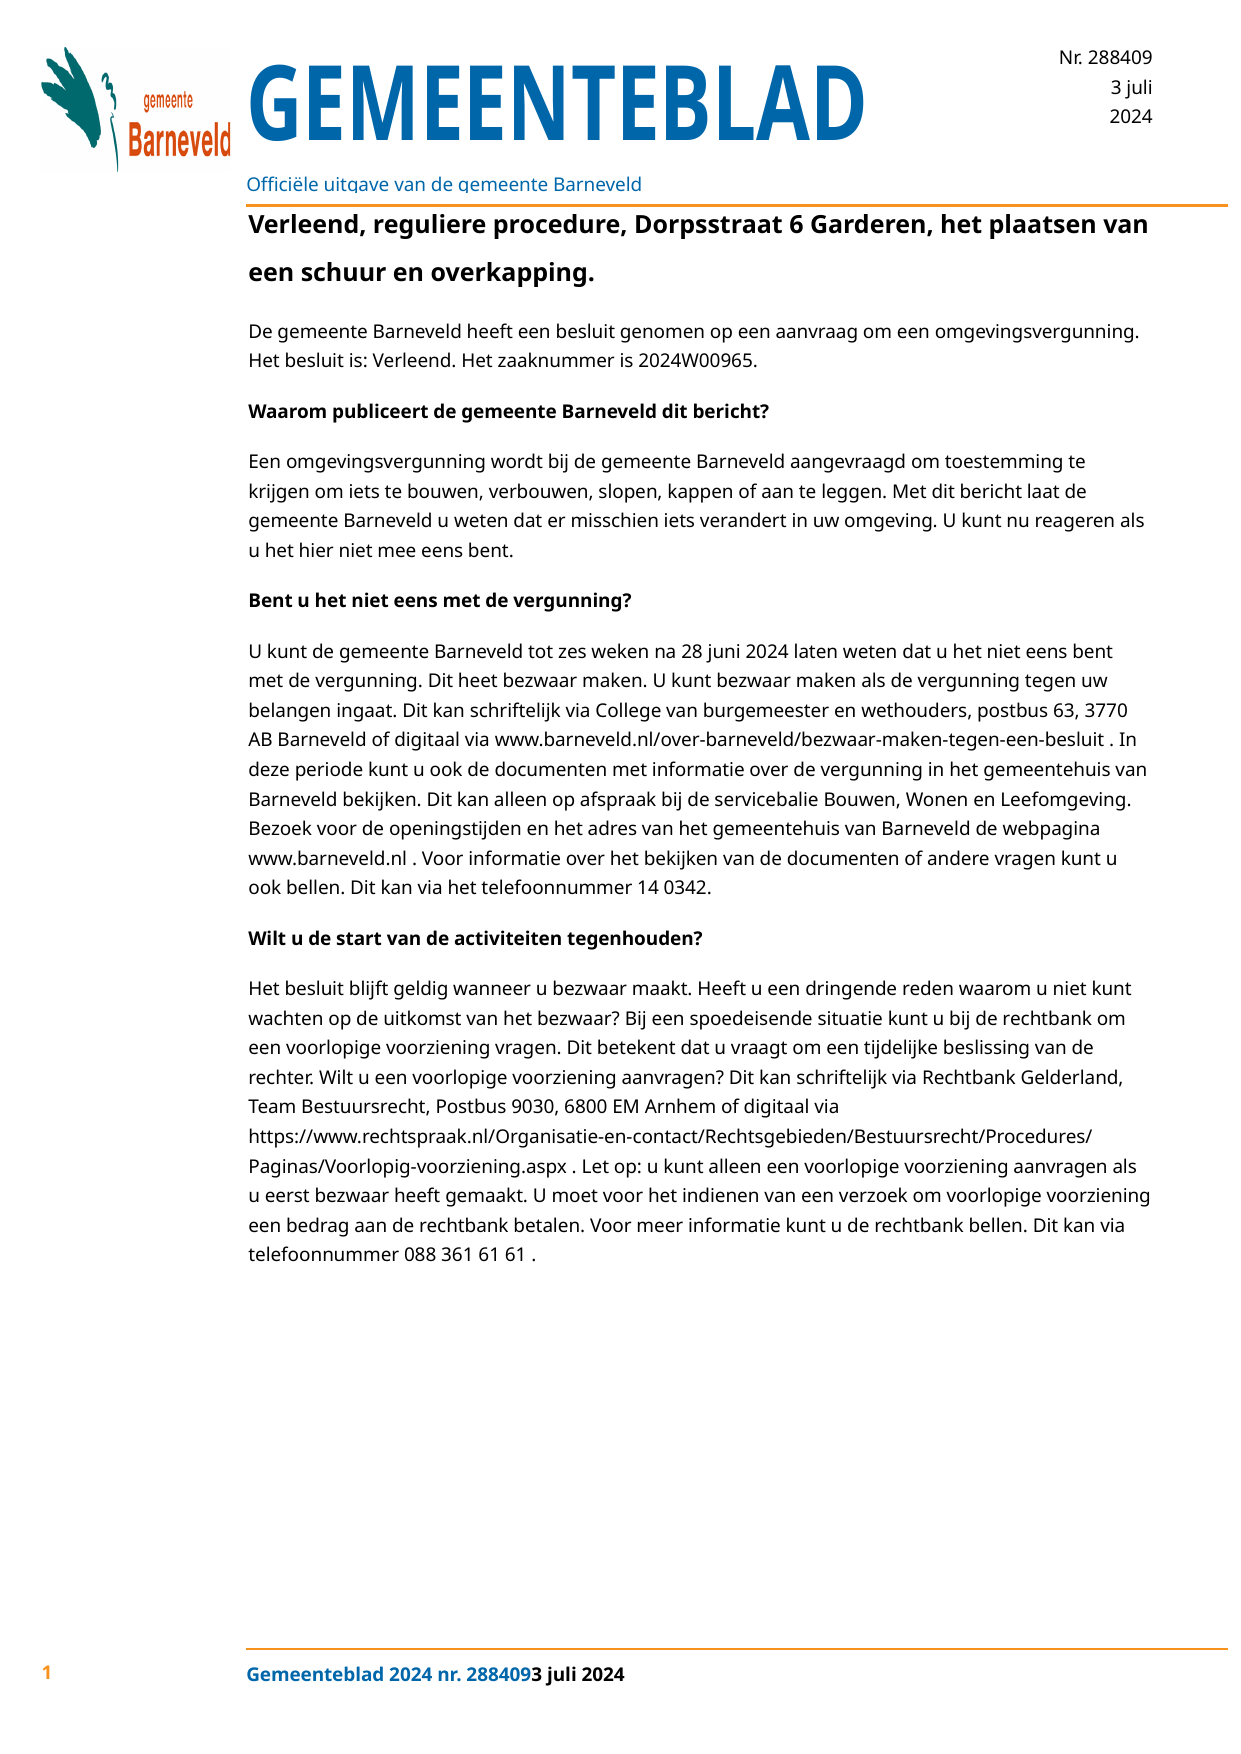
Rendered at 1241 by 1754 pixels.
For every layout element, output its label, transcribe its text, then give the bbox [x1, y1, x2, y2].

text Verleend, reguliere procedure, Dorpsstraat 6 Garderen, het plaatsen van een schuur en overkapping. [248, 207, 1152, 288]
text Het besluit blijft geldig wanneer u bezwaar maakt. Heeft u een dringende reden waarom u niet kunt wachten op de uitkomst van het bezwaar? Bij een spoedeisende situatie kunt u bij de rechtbank om een voorlopige voorziening vragen. Dit betekent dat u vraagt om een tijdelijke beslissing van de rechter. Wilt u een voorlopige voorziening aanvragen? Dit kan schriftelijk via Rechtbank Gelderland, Team Bestuursrecht, Postbus 9030, 6800 EM Arnhem of digitaal via https://www.rechtspraak.nl/Organisatie-en-contact/Rechtsgebieden/Bestuursrecht/Procedures/Paginas/Voorlopig-voorziening.aspx . Let op: u kunt alleen een voorlopige voorziening aanvragen als u eerst bezwaar heeft gemaakt. U moet voor het indienen van een verzoek om voorlopige voorziening een bedrag aan de rechtbank betalen. Voor meer informatie kunt u de rechtbank bellen. Dit kan via telefoonnummer 088 361 61 61 . [248, 975, 1152, 1267]
text Bent u het niet eens met de vergunning? [248, 587, 1152, 613]
text Waarom publiceert de gemeente Barneveld dit bericht? [248, 398, 1152, 424]
text U kunt de gemeente Barneveld tot zes weken na 28 juni 2024 laten weten dat u het niet eens bent met de vergunning. Dit heet bezwaar maken. U kunt bezwaar maken als de vergunning tegen uw belangen ingaat. Dit kan schriftelijk via College van burgemeester en wethouders, postbus 63, 3770 AB Barneveld of digitaal via www.barneveld.nl/over-barneveld/bezwaar-maken-tegen-een-besluit . In deze periode kunt u ook de documenten met informatie over de vergunning in het gemeentehuis van Barneveld bekijken. Dit kan alleen op afspraak bij de servicebalie Bouwen, Wonen en Leefomgeving. Bezoek voor de openingstijden en het adres van het gemeentehuis van Barneveld de webpagina www.barneveld.nl . Voor informatie over het bekijken van de documenten of andere vragen kunt u ook bellen. Dit kan via het telefoonnummer 14 0342. [248, 638, 1152, 900]
picture [41, 47, 231, 172]
text Een omgevingsvergunning wordt bij de gemeente Barneveld aangevraagd om toestemming te krijgen om iets te bouwen, verbouwen, slopen, kappen of aan te leggen. Met dit bericht laat de gemeente Barneveld u weten dat er misschien iets verandert in uw omgeving. U kunt nu reageren als u het hier niet mee eens bent. [248, 448, 1152, 563]
text Wilt u de start van de activiteiten tegenhouden? [248, 925, 1152, 951]
text De gemeente Barneveld heeft een besluit genomen op een aanvraag om een omgevingsvergunning. Het besluit is: Verleend. Het zaaknummer is 2024W00965. [248, 318, 1152, 373]
